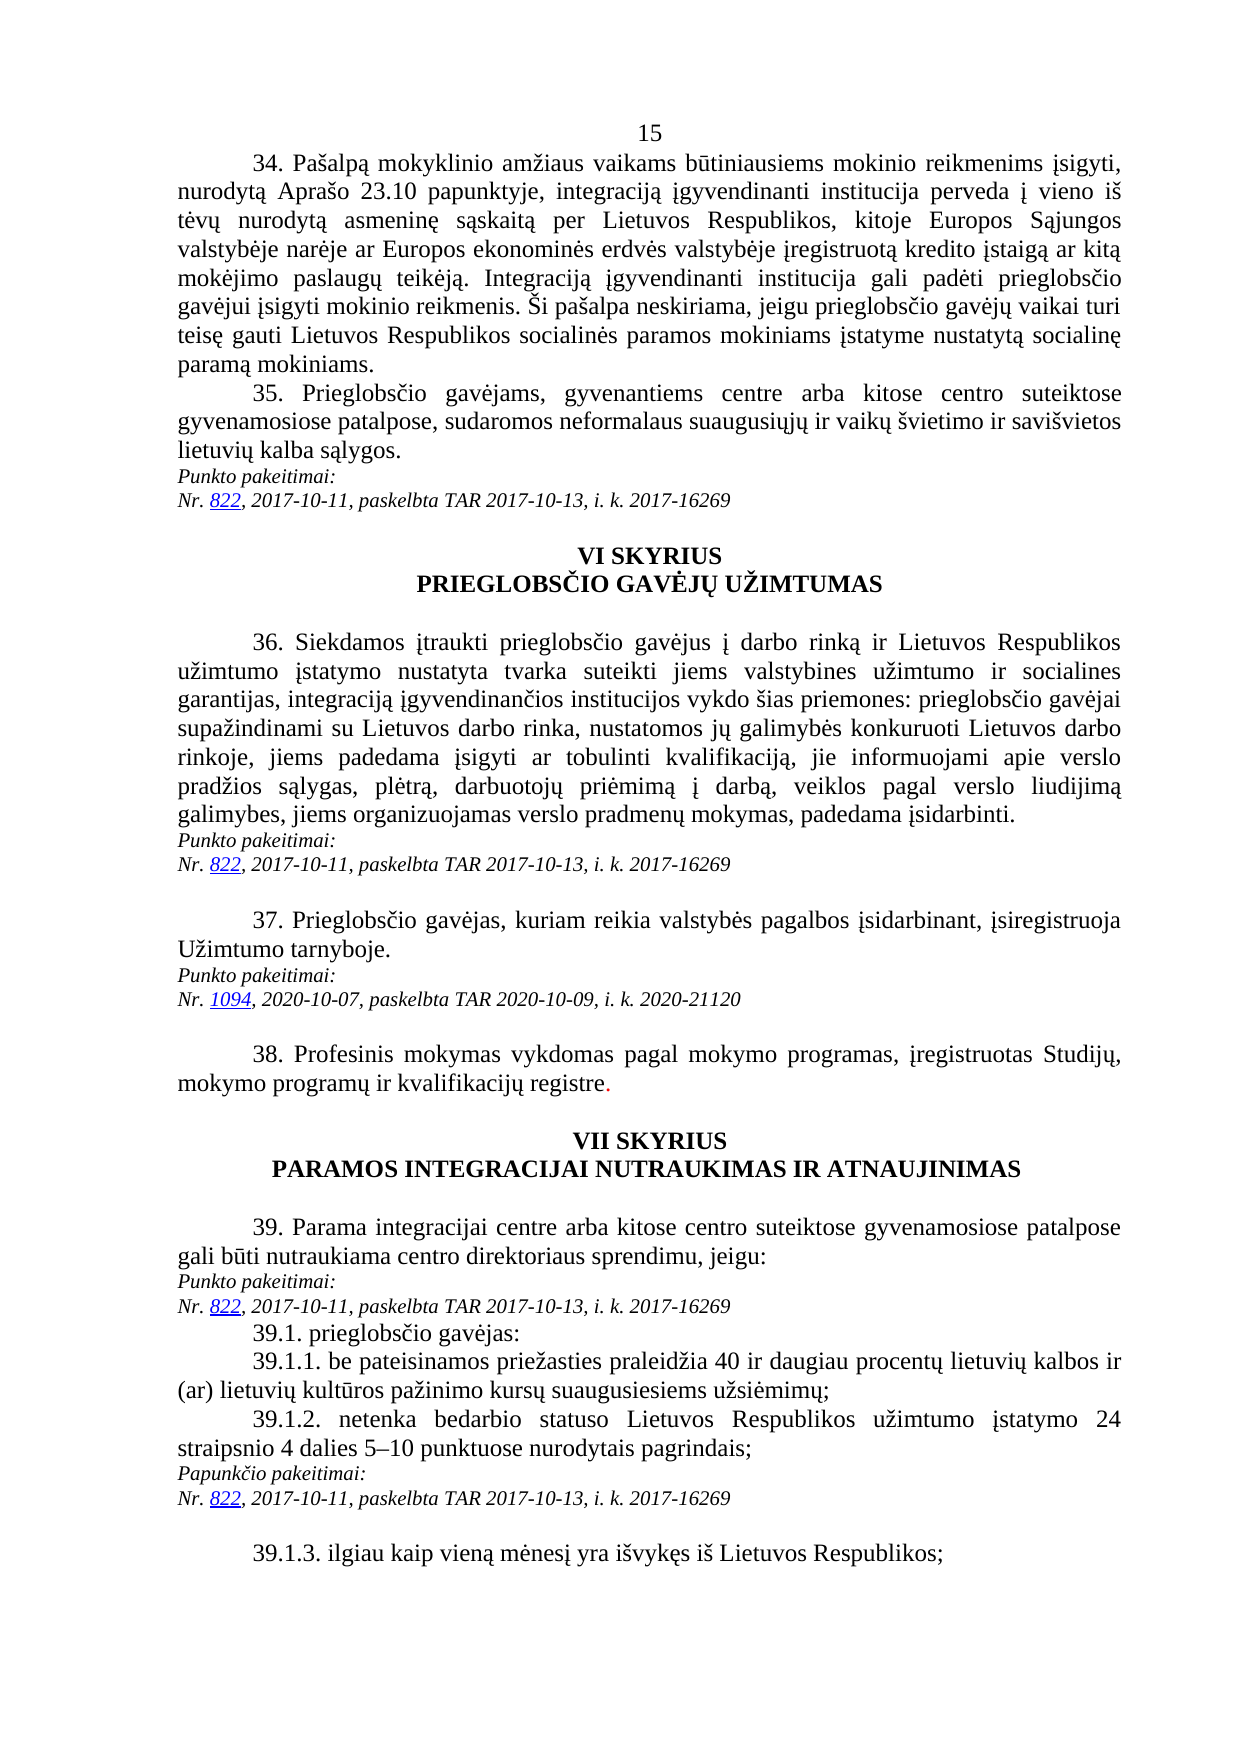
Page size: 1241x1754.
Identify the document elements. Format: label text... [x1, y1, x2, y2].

text 39.1.3. ilgiau kaip vieną mėnesį yra išvykęs iš Lietuvos Respublikos; [177, 1538, 1122, 1567]
text 39.1.2. netenka bedarbio statuso Lietuvos Respublikos užimtumo įstatymo 24 straipsnio 4 dalies 5–10 punktuose nurodytais pagrindais; [177, 1404, 1122, 1461]
text Punkto pakeitimai: [177, 1269, 1122, 1293]
text Papunkčio pakeitimai: [177, 1461, 1122, 1485]
text 34. Pašalpą mokyklinio amžiaus vaikams būtiniausiems mokinio reikmenims įsigyti, nurodytą Aprašo 23.10 papunktyje, integraciją įgyvendinanti institucija perveda į vieno iš tėvų nurodytą asmeninę sąskaitą per Lietuvos Respublikos, kitoje Europos Sąjungos valstybėje narėje ar Europos ekonominės erdvės valstybėje įregistruotą kredito įstaigą ar kitą mokėjimo paslaugų teikėją. Integraciją įgyvendinanti institucija gali padėti prieglobsčio gavėjui įsigyti mokinio reikmenis. Ši pašalpa neskiriama, jeigu prieglobsčio gavėjų vaikai turi teisę gauti Lietuvos Respublikos socialinės paramos mokiniams įstatyme nustatytą socialinę paramą mokiniams. [177, 148, 1122, 378]
text Nr. 822, 2017-10-11, paskelbta TAR 2017-10-13, i. k. 2017-16269 [177, 852, 1122, 876]
text Punkto pakeitimai: [177, 963, 1122, 987]
text 36. Siekdamos įtraukti prieglobsčio gavėjus į darbo rinką ir Lietuvos Respublikos užimtumo įstatymo nustatyta tvarka suteikti jiems valstybines užimtumo ir socialines garantijas, integraciją įgyvendinančios institucijos vykdo šias priemones: prieglobsčio gavėjai supažindinami su Lietuvos darbo rinka, nustatomos jų galimybės konkuruoti Lietuvos darbo rinkoje, jiems padedama įsigyti ar tobulinti kvalifikaciją, jie informuojami apie verslo pradžios sąlygas, plėtrą, darbuotojų priėmimą į darbą, veiklos pagal verslo liudijimą galimybes, jiems organizuojamas verslo pradmenų mokymas, padedama įsidarbinti. [177, 627, 1122, 828]
text 39. Parama integracijai centre arba kitose centro suteiktose gyvenamosiose patalpose gali būti nutraukiama centro direktoriaus sprendimu, jeigu: [177, 1212, 1122, 1269]
text Nr. 822, 2017-10-11, paskelbta TAR 2017-10-13, i. k. 2017-16269 [177, 488, 1122, 512]
text VII SKYRIUS [177, 1126, 1122, 1154]
text Punkto pakeitimai: [177, 828, 1122, 852]
text Nr. 1094, 2020-10-07, paskelbta TAR 2020-10-09, i. k. 2020-21120 [177, 987, 1122, 1011]
text Punkto pakeitimai: [177, 464, 1122, 488]
text Nr. 822, 2017-10-11, paskelbta TAR 2017-10-13, i. k. 2017-16269 [177, 1485, 1122, 1509]
text PARAMOS INTEGRACIJAI NUTRAUKIMAS IR ATNAUJINIMAS [177, 1154, 1122, 1183]
text PRIEGLOBSČIO GAVĖJŲ UŽIMTUMAS [177, 569, 1122, 598]
text Nr. 822, 2017-10-11, paskelbta TAR 2017-10-13, i. k. 2017-16269 [177, 1293, 1122, 1318]
text 39.1.1. be pateisinamos priežasties praleidžia 40 ir daugiau procentų lietuvių kalbos ir (ar) lietuvių kultūros pažinimo kursų suaugusiesiems užsiėmimų; [177, 1346, 1122, 1404]
text 35. Prieglobsčio gavėjams, gyvenantiems centre arba kitose centro suteiktose gyvenamosiose patalpose, sudaromos neformalaus suaugusiųjų ir vaikų švietimo ir savišvietos lietuvių kalba sąlygos. [177, 378, 1122, 464]
text 38. Profesinis mokymas vykdomas pagal mokymo programas, įregistruotas Studijų, mokymo programų ir kvalifikacijų registre. [177, 1039, 1122, 1097]
text VI SKYRIUS [177, 541, 1122, 569]
text 37. Prieglobsčio gavėjas, kuriam reikia valstybės pagalbos įsidarbinant, įsiregistruoja Užimtumo tarnyboje. [177, 905, 1122, 963]
text 39.1. prieglobsčio gavėjas: [177, 1318, 1122, 1346]
